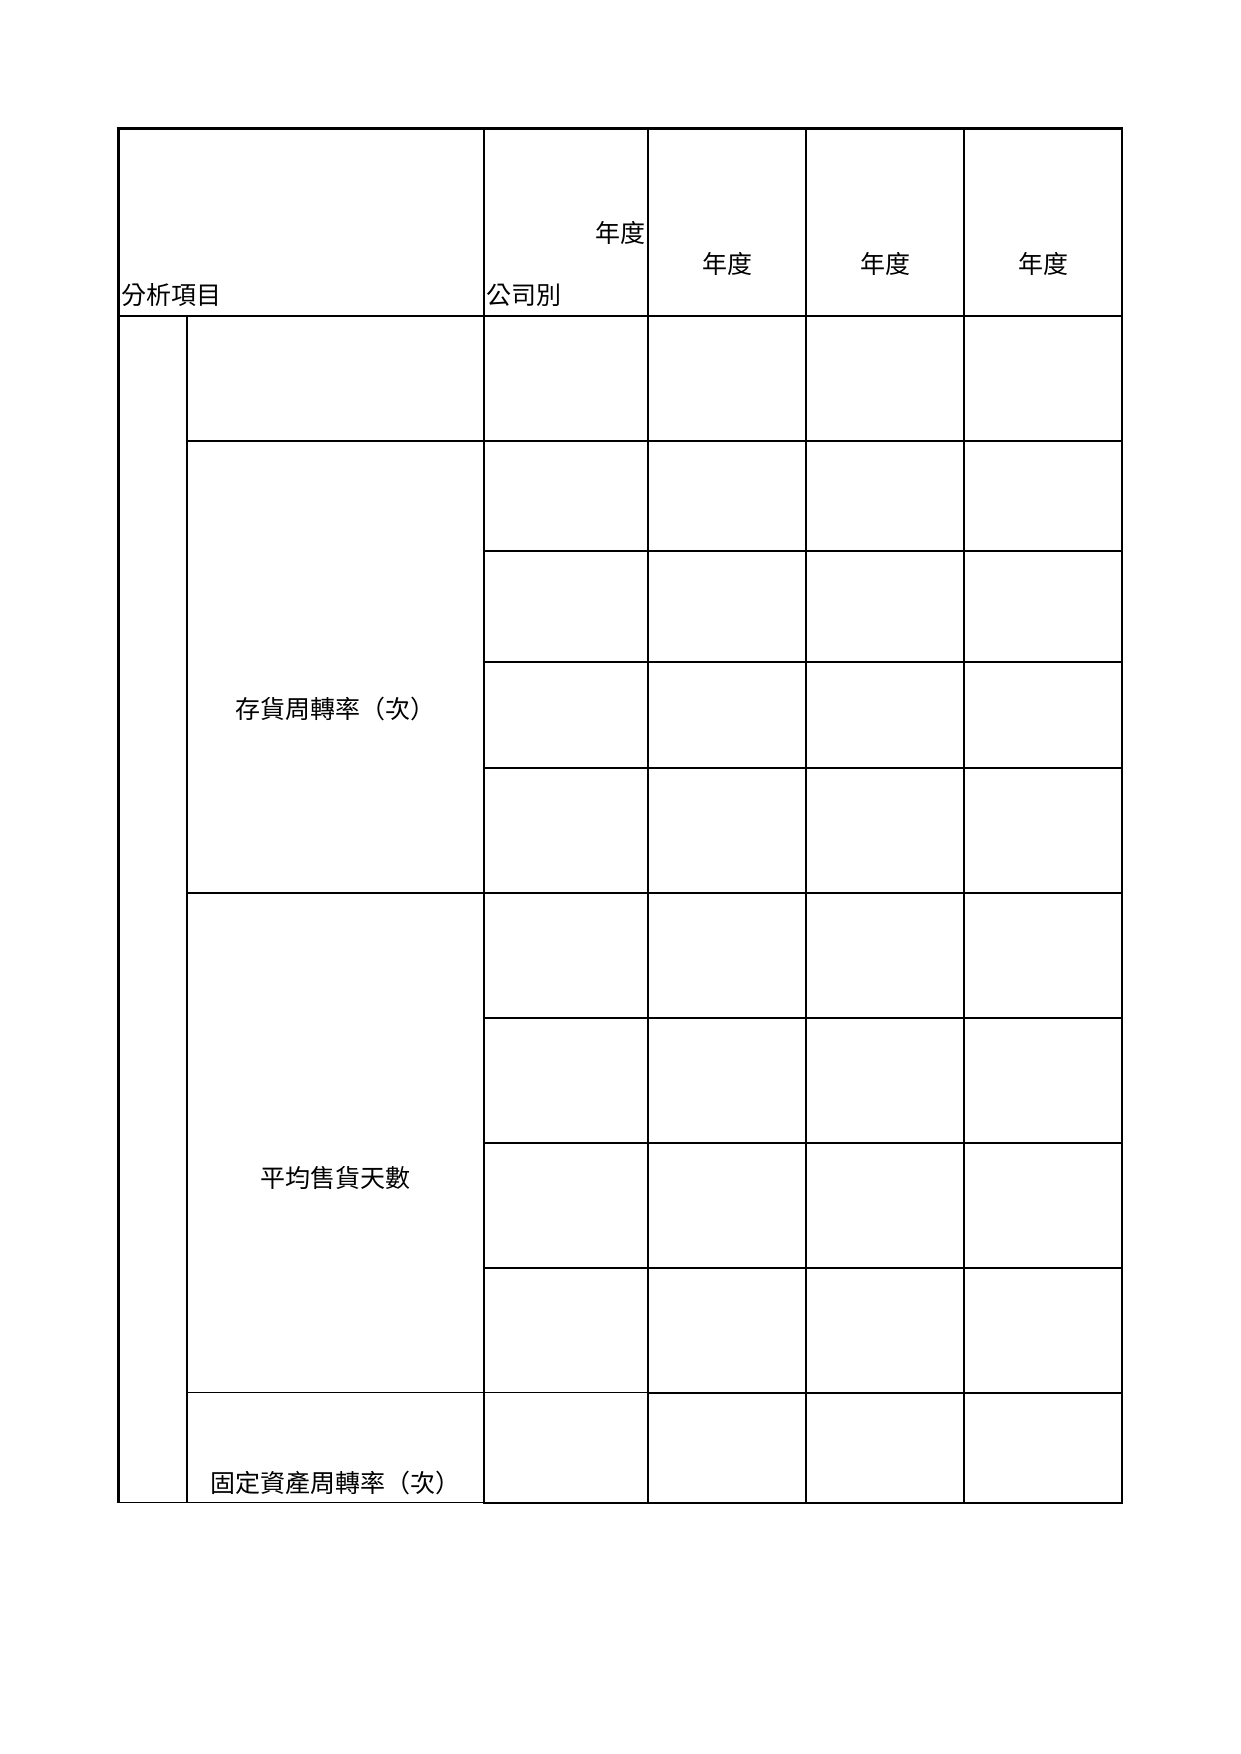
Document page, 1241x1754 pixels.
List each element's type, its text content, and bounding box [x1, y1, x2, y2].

table_cell [965, 552, 1121, 661]
table_cell [807, 552, 963, 661]
table_cell [188, 317, 483, 439]
table_cell [649, 663, 805, 767]
table_cell 平均售貨天數 [188, 894, 483, 1392]
table_cell [649, 1019, 805, 1142]
table_cell 存貨周轉率（次） [188, 442, 483, 892]
table_cell [485, 317, 647, 439]
table_cell [485, 1019, 647, 1142]
table_cell [807, 1269, 963, 1392]
table_header 分析項目 [120, 130, 483, 314]
table_cell [649, 552, 805, 661]
table_cell [965, 769, 1121, 892]
table_cell [120, 317, 186, 1502]
table_cell [649, 442, 805, 549]
table_cell [807, 1144, 963, 1267]
table_cell [649, 769, 805, 892]
table_cell [807, 442, 963, 549]
table_cell [965, 894, 1121, 1017]
table_header 年度 [807, 130, 963, 314]
table_cell [485, 1393, 647, 1502]
table_cell [485, 1144, 647, 1267]
table_cell [485, 552, 647, 661]
table_cell [807, 317, 963, 439]
table_cell 固定資產周轉率（次） [188, 1393, 483, 1502]
table_cell [807, 1019, 963, 1142]
table_cell [485, 442, 647, 549]
table_cell [649, 894, 805, 1017]
table_cell [807, 663, 963, 767]
table_cell [485, 769, 647, 892]
table_header 年度 [965, 130, 1121, 314]
table_cell [649, 1269, 805, 1392]
table_cell [965, 663, 1121, 767]
table_cell [965, 1144, 1121, 1267]
table_cell [965, 1394, 1121, 1502]
table_cell [485, 1269, 647, 1392]
table_cell [965, 1019, 1121, 1142]
table_cell [965, 1269, 1121, 1392]
table_cell [485, 894, 647, 1017]
table_header 年度 公司別 [485, 130, 647, 314]
table_cell [807, 894, 963, 1017]
table_cell [649, 317, 805, 439]
table_cell [807, 1394, 963, 1502]
table_cell [485, 663, 647, 767]
table_cell [965, 442, 1121, 549]
table_cell [649, 1394, 805, 1502]
table_header 年度 [649, 130, 805, 314]
table_cell [965, 317, 1121, 439]
table_cell [649, 1144, 805, 1267]
table_cell [807, 769, 963, 892]
